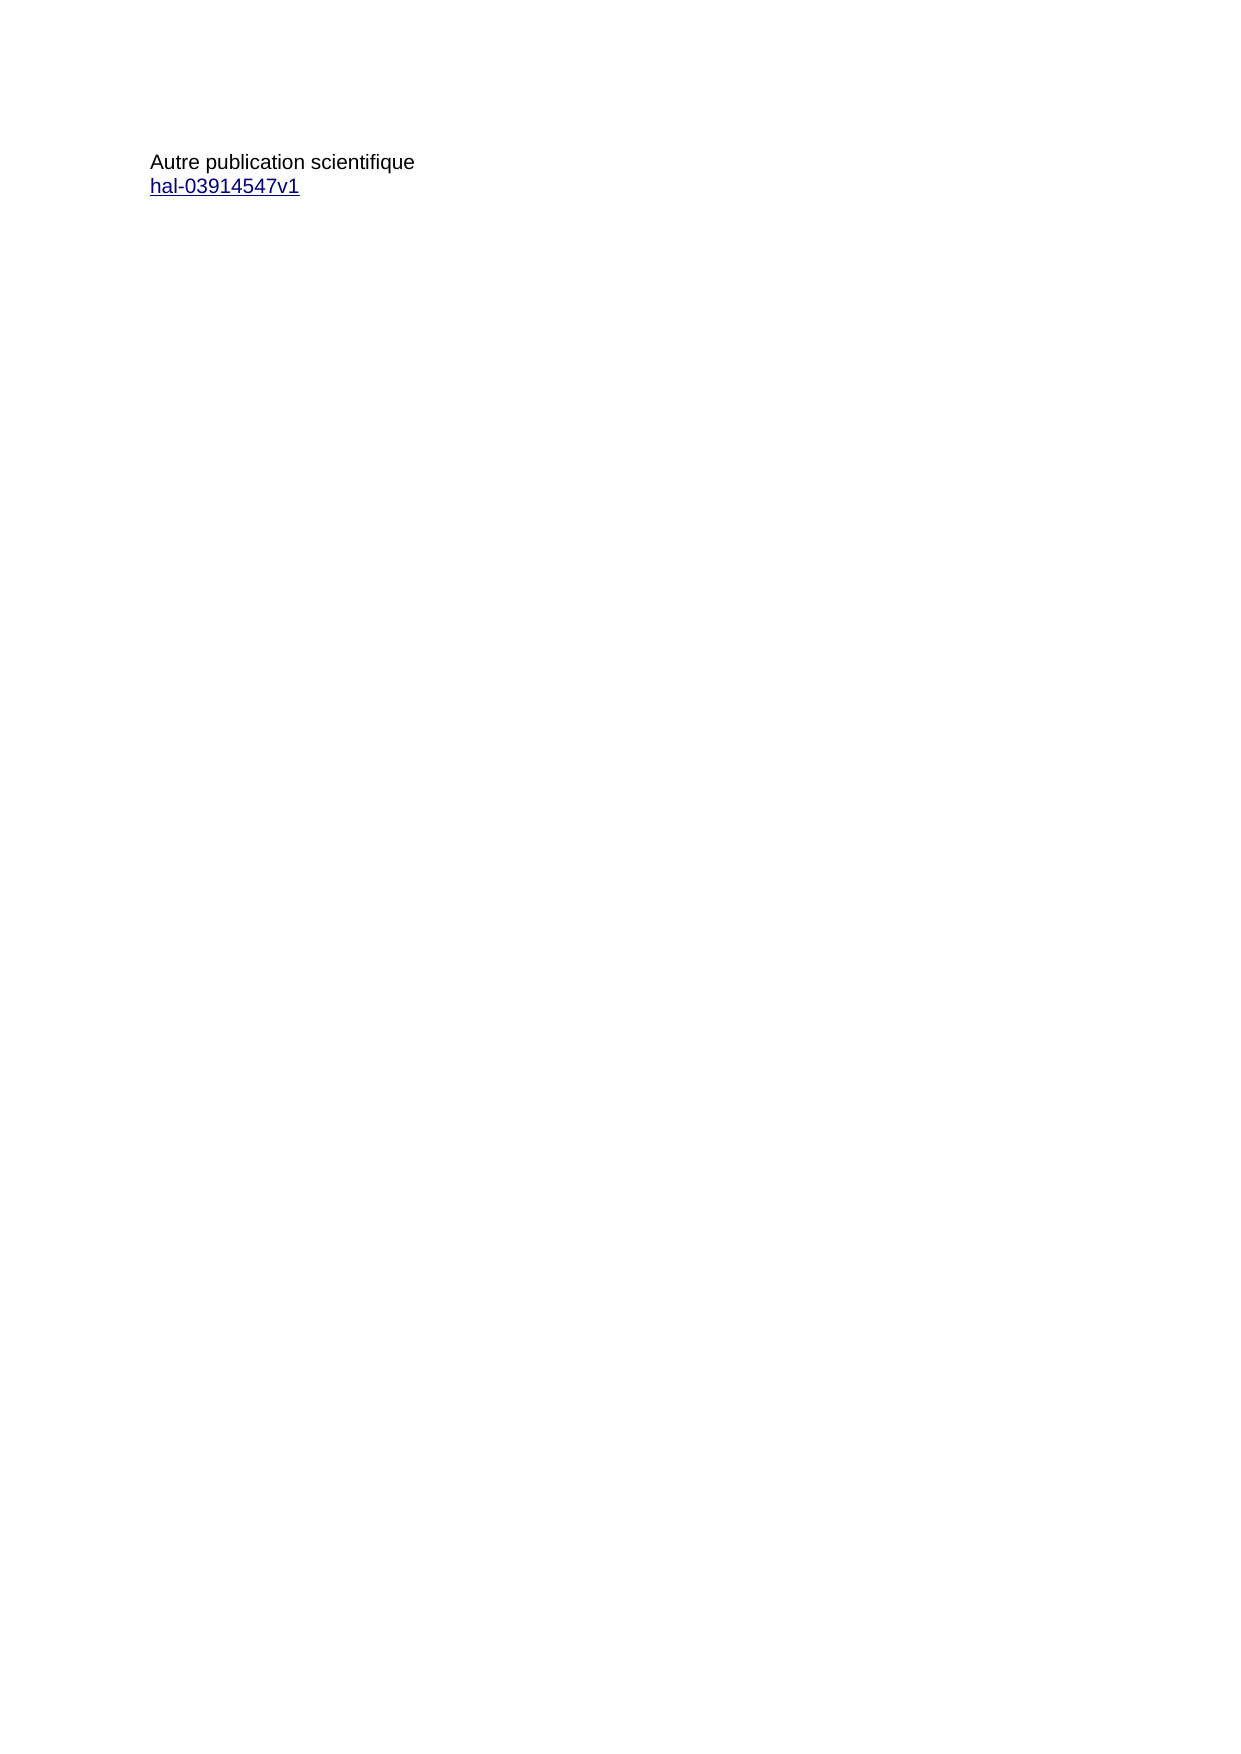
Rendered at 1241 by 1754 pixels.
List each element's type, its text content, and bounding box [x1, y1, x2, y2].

table_cell Autre publication scientifique hal-03914547v1 [150, 150, 1090, 198]
